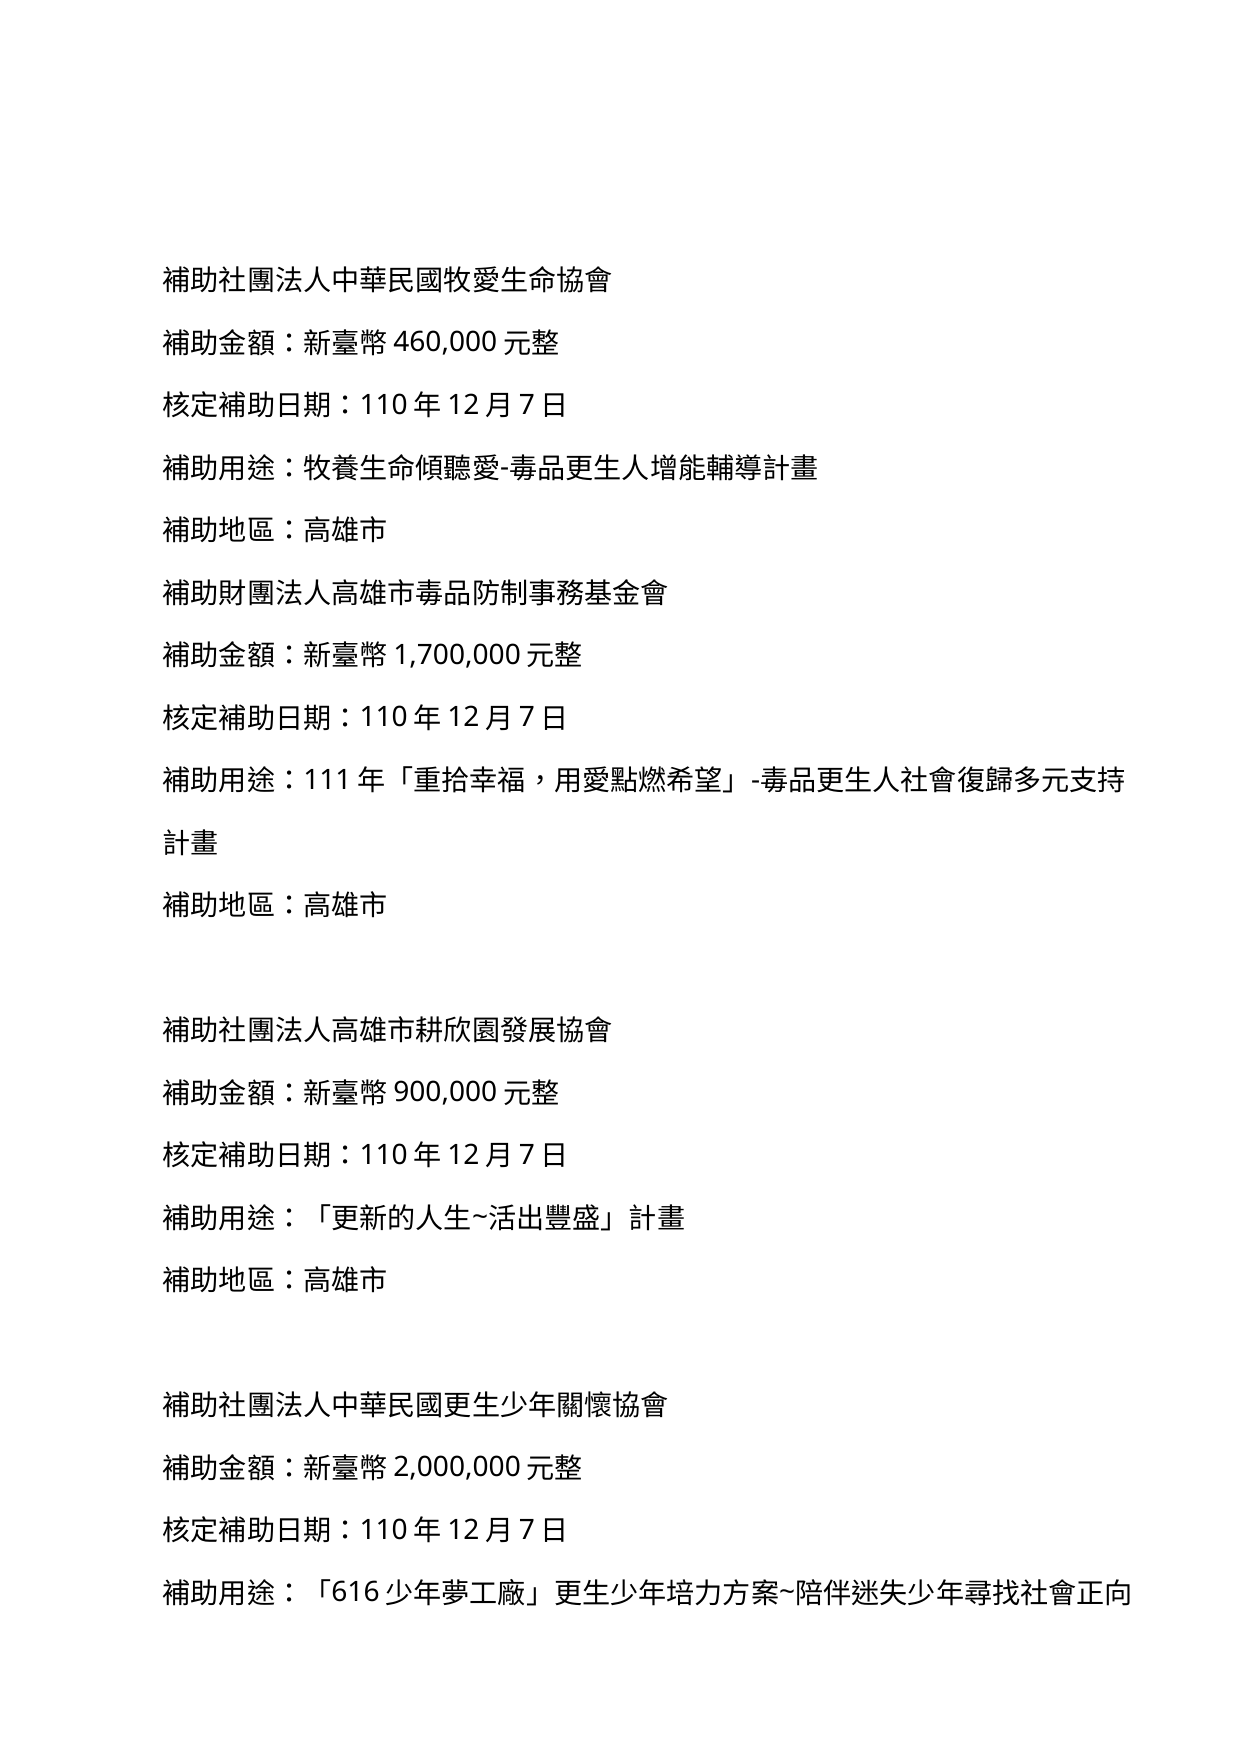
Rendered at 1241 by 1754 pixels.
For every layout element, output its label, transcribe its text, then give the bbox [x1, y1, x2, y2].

text 補助地區：高雄市 [162, 487, 1142, 549]
text 核定補助日期：110年12月7日 補助用途：牧養生命傾聽愛-毒品更生人增能輔導計畫 [162, 362, 1142, 487]
text 補助社團法人中華民國牧愛生命協會 補助金額：新臺幣460,000元整 [162, 237, 1142, 362]
text 補助社團法人中華民國更生少年關懷協會 補助金額：新臺幣2,000,000元整 核定補助日期：110年12月7日 補助用途：「616少年夢工廠」更生少年培力方案~陪伴迷失少年尋找社會正向 [162, 1362, 1142, 1612]
text 補助社團法人高雄市耕欣園發展協會 補助金額：新臺幣900,000元整 核定補助日期：110年12月7日 補助用途：「更新的人生~活出豐盛」計畫 補助地區：高雄市 [162, 987, 1142, 1299]
text 補助財團法人高雄市毒品防制事務基金會 補助金額：新臺幣1,700,000元整 核定補助日期：110年12月7日 補助用途：111年「重拾幸福，用愛點燃希望」-毒品更生人社會復歸多元支持計畫 補助地區：高雄市 [162, 549, 1142, 924]
